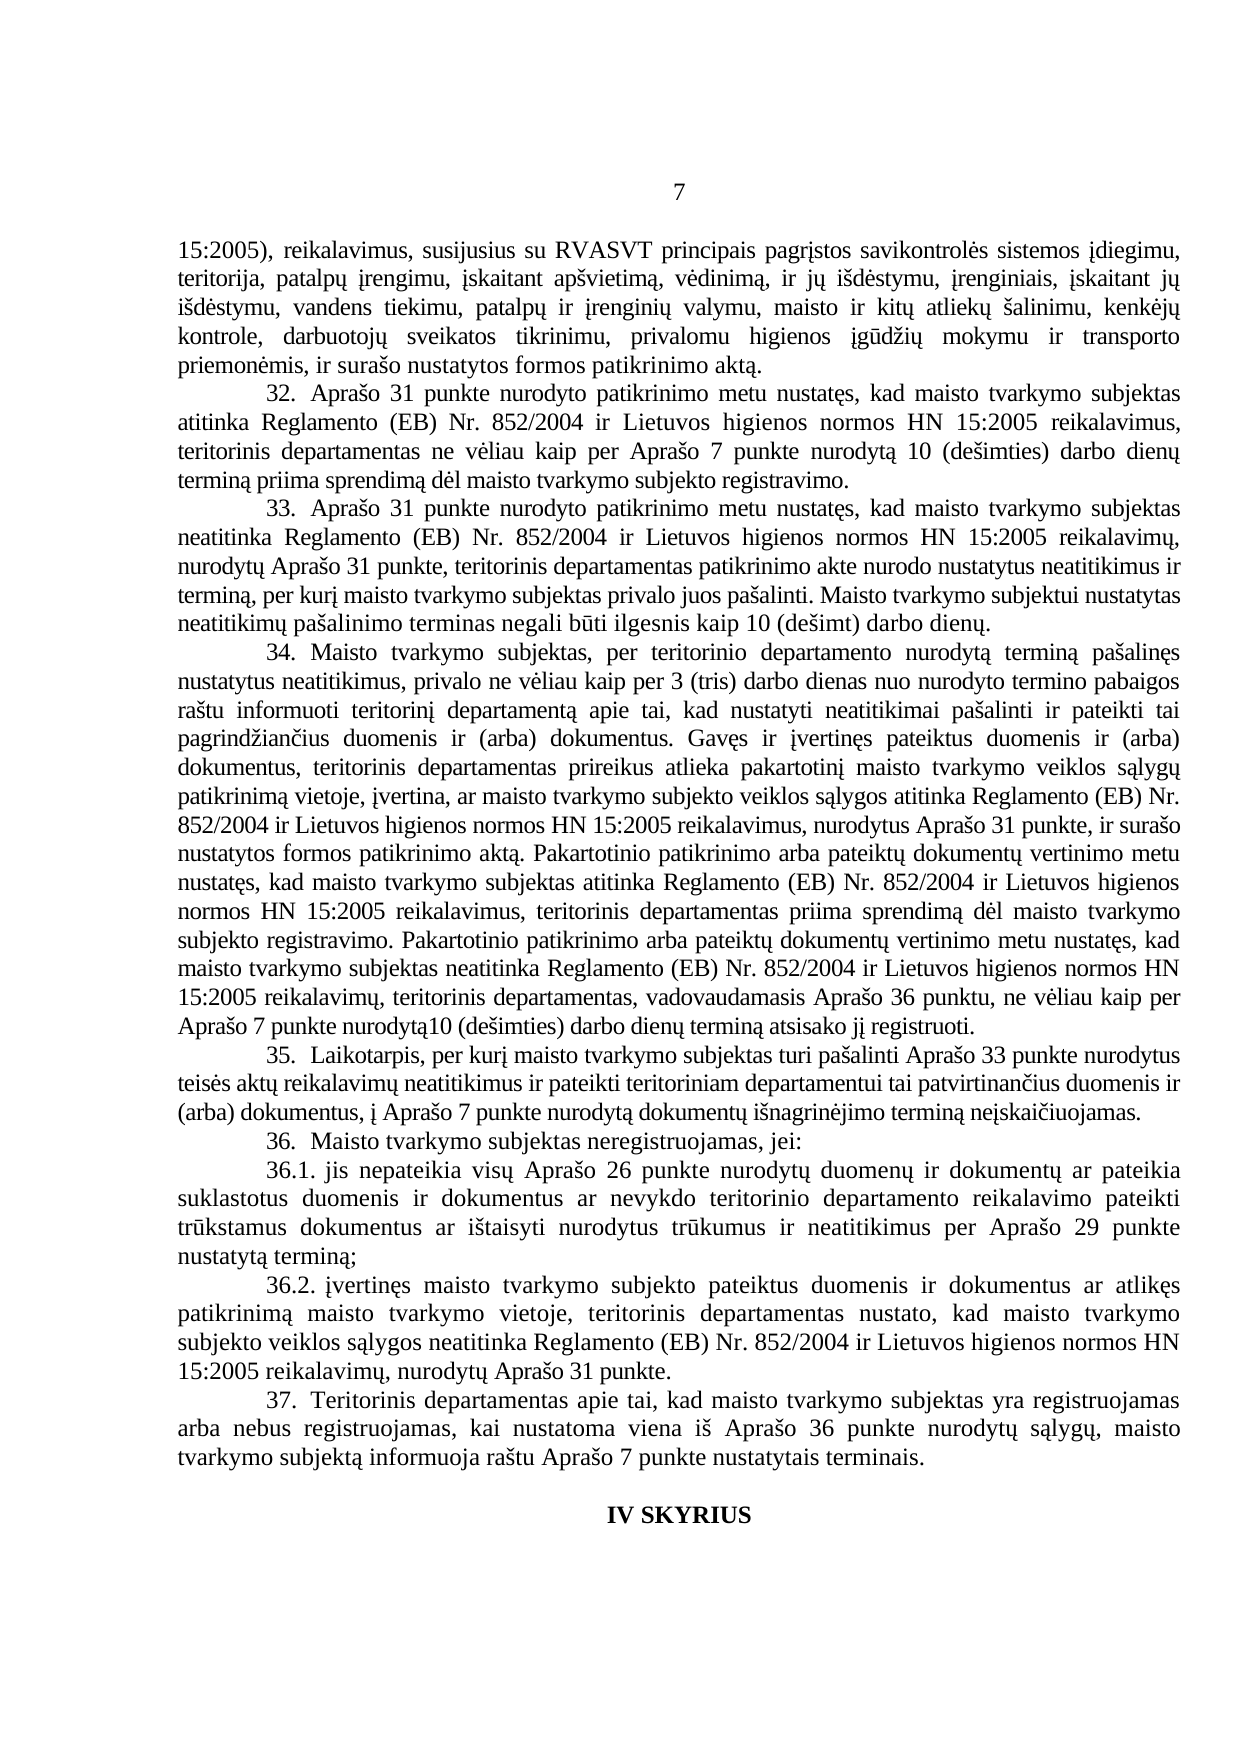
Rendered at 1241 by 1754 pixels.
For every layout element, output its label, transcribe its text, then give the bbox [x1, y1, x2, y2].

text 15:2005), reikalavimus, susijusius su RVASVT principais pagrįstos savikontrolės sistemos įdiegimu, teritorija, patalpų įrengimu, įskaitant apšvietimą, vėdinimą, ir jų išdėstymu, įrenginiais, įskaitant jų išdėstymu, vandens tiekimu, patalpų ir įrenginių valymu, maisto ir kitų atliekų šalinimu, kenkėjų kontrole, darbuotojų sveikatos tikrinimu, privalomu higienos įgūdžių mokymu ir transporto priemonėmis, ir surašo nustatytos formos patikrinimo aktą. [177, 235, 1181, 378]
text 34. Maisto tvarkymo subjektas, per teritorinio departamento nurodytą terminą pašalinęs nustatytus neatitikimus, privalo ne vėliau kaip per 3 (tris) darbo dienas nuo nurodyto termino pabaigos raštu informuoti teritorinį departamentą apie tai, kad nustatyti neatitikimai pašalinti ir pateikti tai pagrindžiančius duomenis ir (arba) dokumentus. Gavęs ir įvertinęs pateiktus duomenis ir (arba) dokumentus, teritorinis departamentas prireikus atlieka pakartotinį maisto tvarkymo veiklos sąlygų patikrinimą vietoje, įvertina, ar maisto tvarkymo subjekto veiklos sąlygos atitinka Reglamento (EB) Nr. 852/2004 ir Lietuvos higienos normos HN 15:2005 reikalavimus, nurodytus Aprašo 31 punkte, ir surašo nustatytos formos patikrinimo aktą. Pakartotinio patikrinimo arba pateiktų dokumentų vertinimo metu nustatęs, kad maisto tvarkymo subjektas atitinka Reglamento (EB) Nr. 852/2004 ir Lietuvos higienos normos HN 15:2005 reikalavimus, teritorinis departamentas priima sprendimą dėl maisto tvarkymo subjekto registravimo. Pakartotinio patikrinimo arba pateiktų dokumentų vertinimo metu nustatęs, kad maisto tvarkymo subjektas neatitinka Reglamento (EB) Nr. 852/2004 ir Lietuvos higienos normos HN 15:2005 reikalavimų, teritorinis departamentas, vadovaudamasis Aprašo 36 punktu, ne vėliau kaip per Aprašo 7 punkte nurodytą10 (dešimties) darbo dienų terminą atsisako jį registruoti. [177, 637, 1181, 1040]
text 33. Aprašo 31 punkte nurodyto patikrinimo metu nustatęs, kad maisto tvarkymo subjektas neatitinka Reglamento (EB) Nr. 852/2004 ir Lietuvos higienos normos HN 15:2005 reikalavimų, nurodytų Aprašo 31 punkte, teritorinis departamentas patikrinimo akte nurodo nustatytus neatitikimus ir terminą, per kurį maisto tvarkymo subjektas privalo juos pašalinti. Maisto tvarkymo subjektui nustatytas neatitikimų pašalinimo terminas negali būti ilgesnis kaip 10 (dešimt) darbo dienų. [177, 493, 1181, 637]
text 32. Aprašo 31 punkte nurodyto patikrinimo metu nustatęs, kad maisto tvarkymo subjektas atitinka Reglamento (EB) Nr. 852/2004 ir Lietuvos higienos normos HN 15:2005 reikalavimus, teritorinis departamentas ne vėliau kaip per Aprašo 7 punkte nurodytą 10 (dešimties) darbo dienų terminą priima sprendimą dėl maisto tvarkymo subjekto registravimo. [177, 378, 1181, 493]
text IV SKYRIUS [177, 1500, 1181, 1528]
text 36. Maisto tvarkymo subjektas neregistruojamas, jei: [177, 1126, 1181, 1155]
text 35. Laikotarpis, per kurį maisto tvarkymo subjektas turi pašalinti Aprašo 33 punkte nurodytus teisės aktų reikalavimų neatitikimus ir pateikti teritoriniam departamentui tai patvirtinančius duomenis ir (arba) dokumentus, į Aprašo 7 punkte nurodytą dokumentų išnagrinėjimo terminą neįskaičiuojamas. [177, 1040, 1181, 1126]
text 37. Teritorinis departamentas apie tai, kad maisto tvarkymo subjektas yra registruojamas arba nebus registruojamas, kai nustatoma viena iš Aprašo 36 punkte nurodytų sąlygų, maisto tvarkymo subjektą informuoja raštu Aprašo 7 punkte nustatytais terminais. [177, 1385, 1181, 1471]
text 36.1. jis nepateikia visų Aprašo 26 punkte nurodytų duomenų ir dokumentų ar pateikia suklastotus duomenis ir dokumentus ar nevykdo teritorinio departamento reikalavimo pateikti trūkstamus dokumentus ar ištaisyti nurodytus trūkumus ir neatitikimus per Aprašo 29 punkte nustatytą terminą; [177, 1155, 1181, 1270]
text 36.2. įvertinęs maisto tvarkymo subjekto pateiktus duomenis ir dokumentus ar atlikęs patikrinimą maisto tvarkymo vietoje, teritorinis departamentas nustato, kad maisto tvarkymo subjekto veiklos sąlygos neatitinka Reglamento (EB) Nr. 852/2004 ir Lietuvos higienos normos HN 15:2005 reikalavimų, nurodytų Aprašo 31 punkte. [177, 1270, 1181, 1385]
